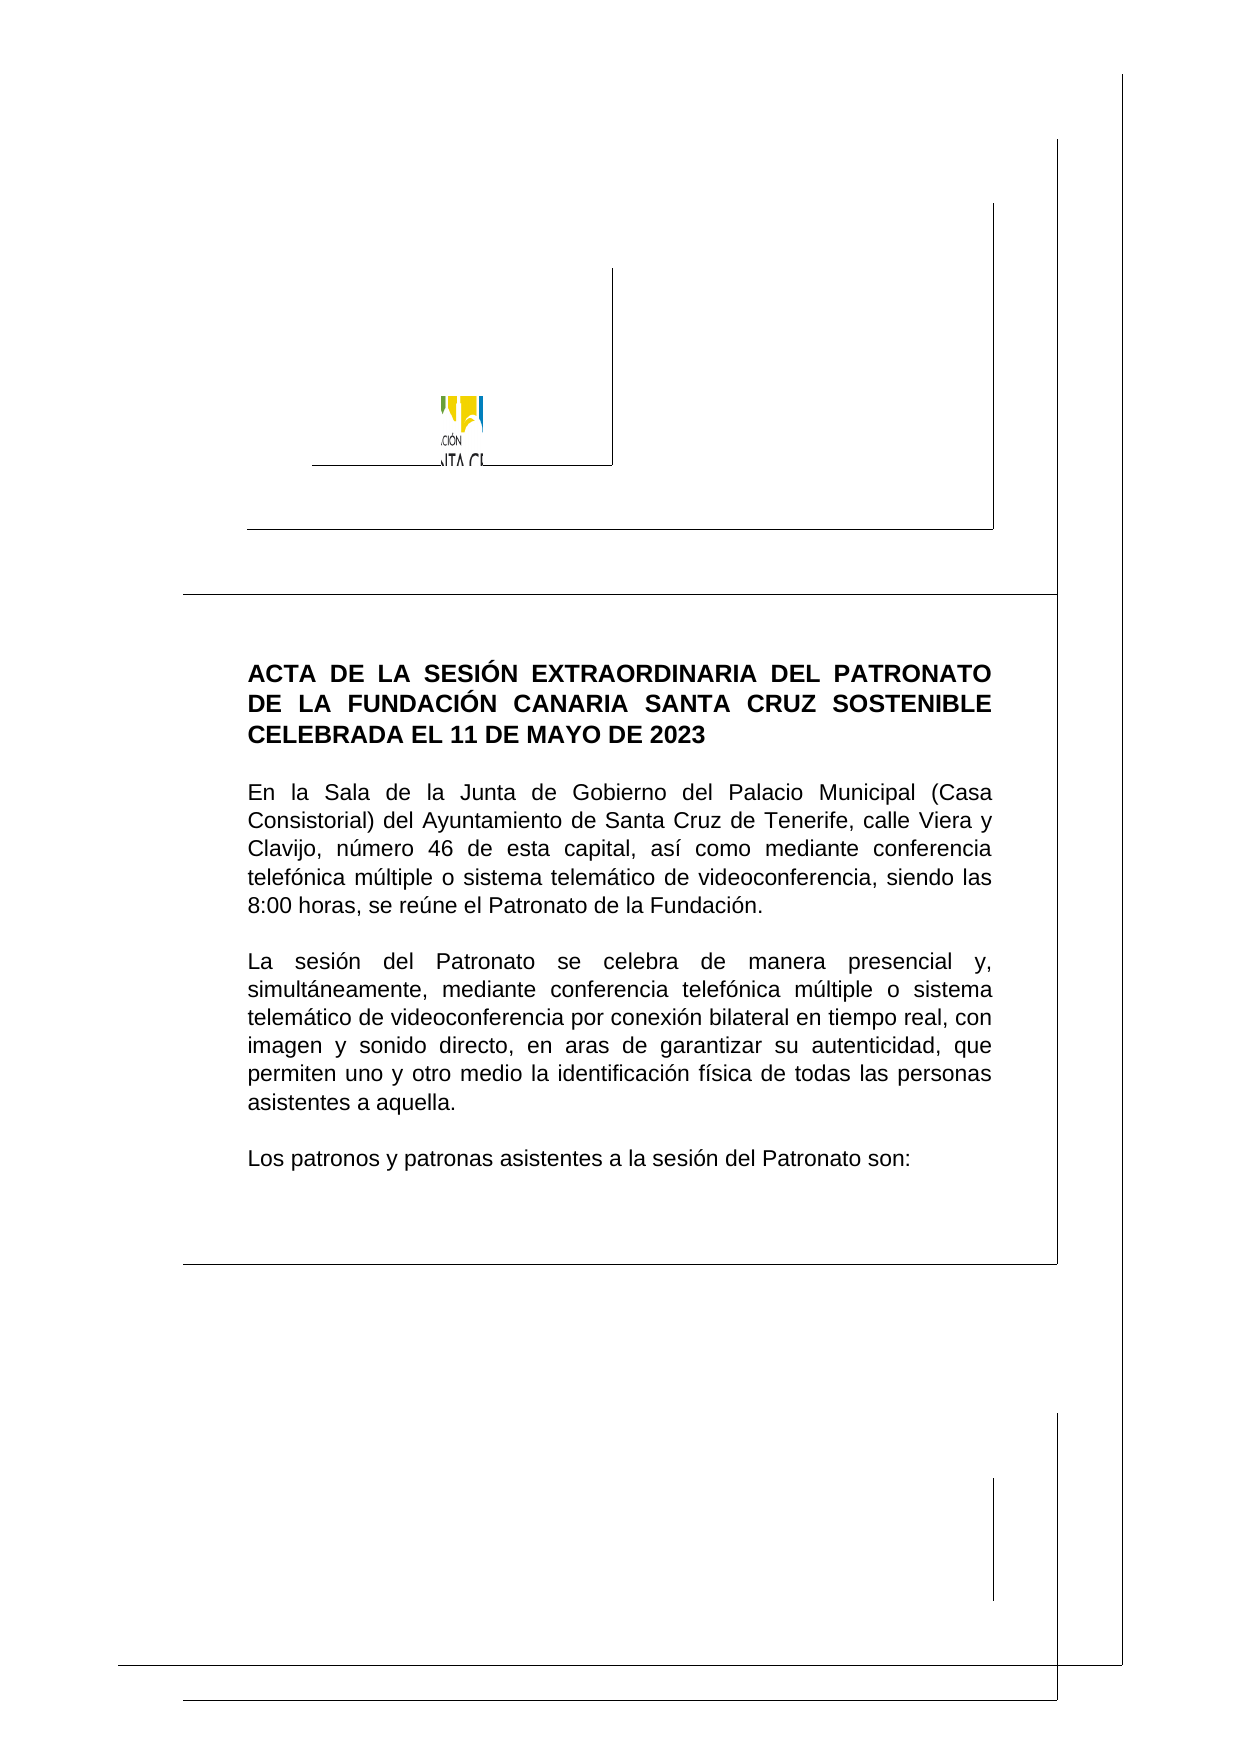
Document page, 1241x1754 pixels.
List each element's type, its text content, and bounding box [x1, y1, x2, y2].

text En la Sala de la Junta de Gobierno del Palacio Municipal (Casa Consistorial) del Ayuntamiento de Santa Cruz de Tenerife, calle Viera y Clavijo, número 46 de esta capital, así como mediante conferencia telefónica múltiple o sistema telemático de videoconferencia, siendo las 8:00 horas, se reúne el Patronato de la Fundación. [183, 714, 1057, 883]
text ACTA DE LA SESIÓN EXTRAORDINARIA DEL PATRONATO DE LA FUNDACIÓN CANARIA SANTA CRUZ SOSTENIBLE CELEBRADA EL 11 DE MAYO DE 2023 [183, 594, 1057, 714]
text Los patronos y patronas asistentes a la sesión del Patronato son: [183, 1080, 1057, 1171]
text La sesión del Patronato se celebra de manera presencial y, simultáneamente, mediante conferencia telefónica múltiple o sistema telemático de videoconferencia por conexión bilateral en tiempo real, con imagen y sonido directo, en aras de garantizar su autenticidad, que permiten uno y otro medio la identificación física de todas las personas asistentes a aquella. [183, 883, 1057, 1080]
